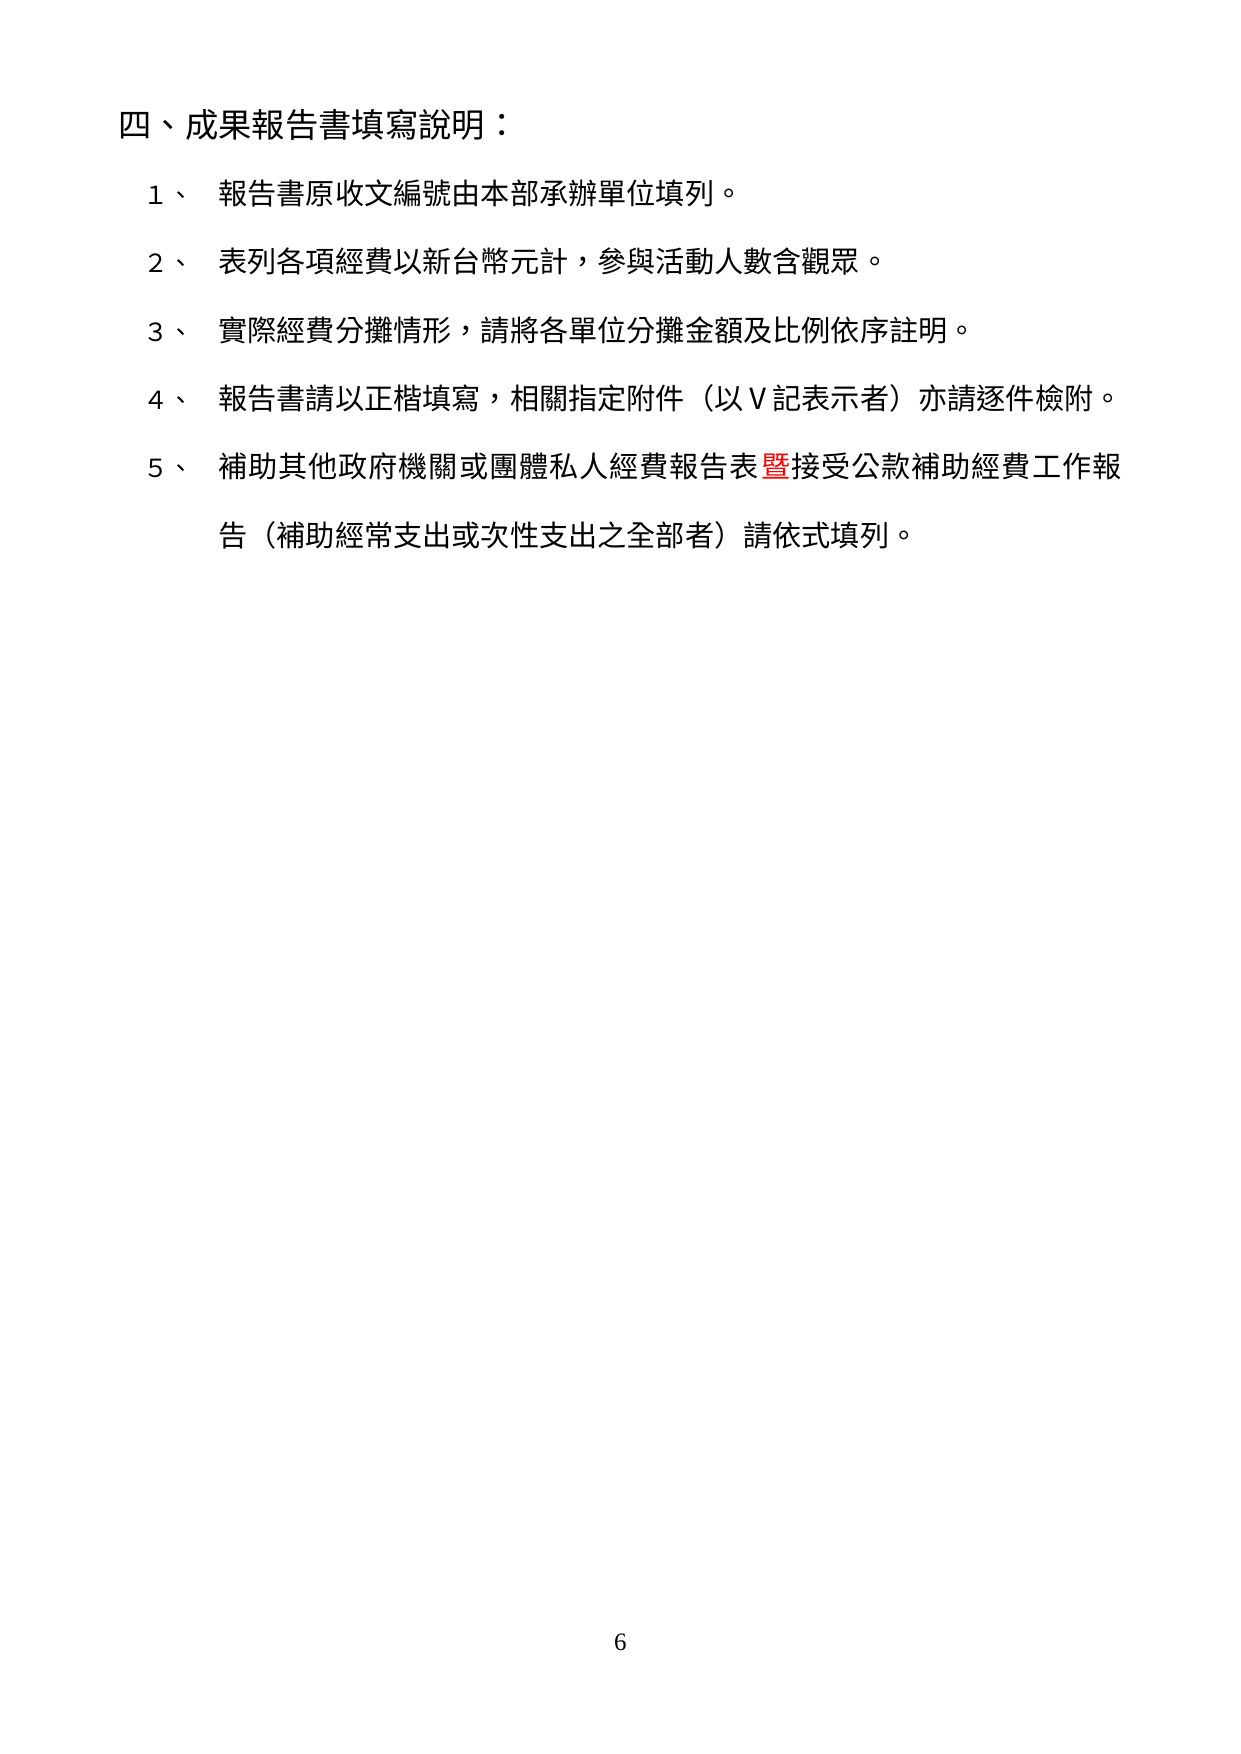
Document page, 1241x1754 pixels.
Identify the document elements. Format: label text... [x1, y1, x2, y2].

list 實際經費分攤情形，請將各單位分攤金額及比例依序註明。 [143, 294, 1122, 363]
list 報告書請以正楷填寫，相關指定附件（以Ⅴ記表示者）亦請逐件檢附。 [143, 363, 1122, 431]
list 表列各項經費以新台幣元計，參與活動人數含觀眾。 [143, 226, 1122, 294]
list 補助其他政府機關或團體私人經費報告表暨接受公款補助經費工作報告（補助經常支出或次性支出之全部者）請依式填列。 [143, 431, 1122, 568]
list 報告書原收文編號由本部承辦單位填列。 [143, 158, 1122, 226]
text 四、成果報告書填寫說明： [118, 89, 1122, 158]
